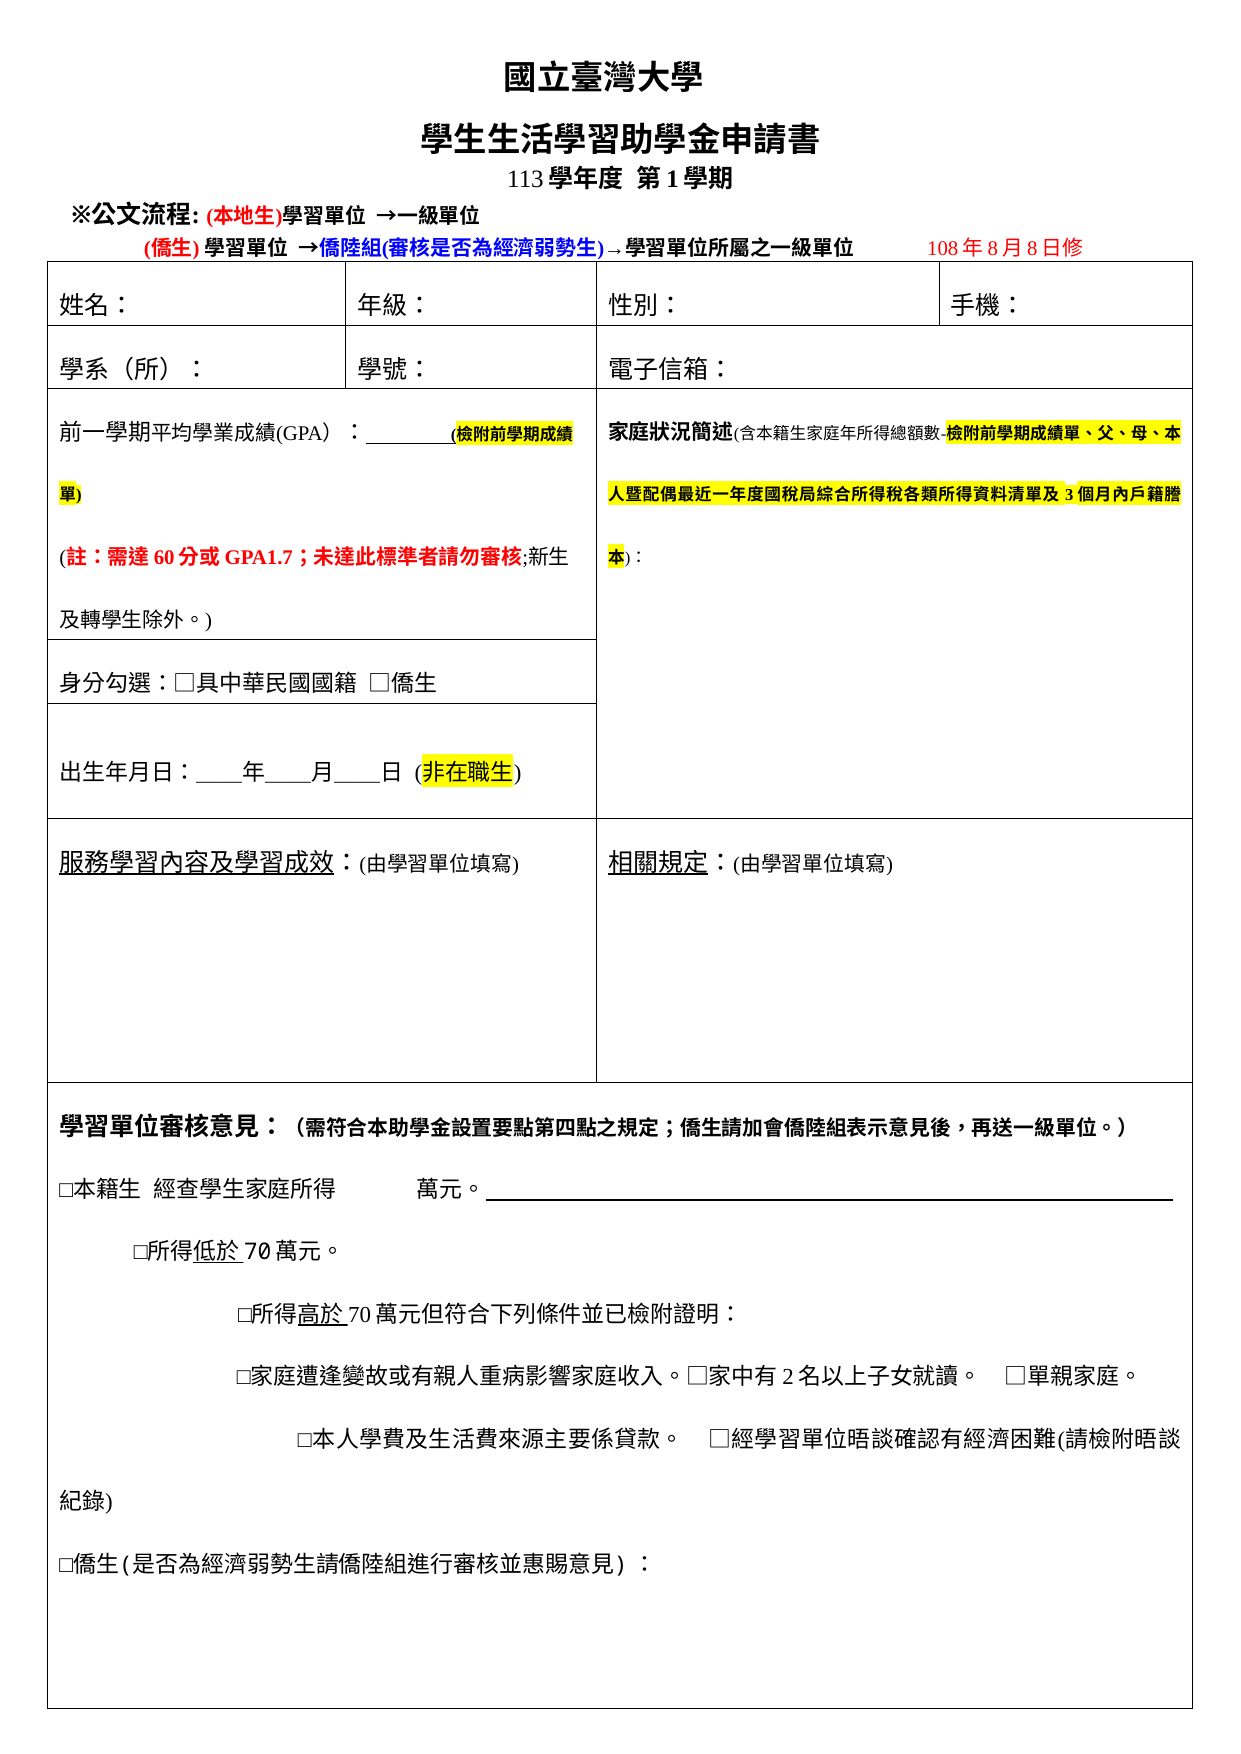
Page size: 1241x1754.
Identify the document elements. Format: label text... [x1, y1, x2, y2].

table_cell 相關規定：(由學習單位填寫) [597, 819, 1192, 1082]
table_cell 身分勾選：□具中華民國國籍 □僑生 [48, 640, 596, 703]
text 學生生活學習助學金申請書 [71, 96, 1169, 158]
table_header 手機： [940, 262, 1192, 324]
table_cell 學號： [346, 326, 596, 388]
table_cell 家庭狀況簡述(含本籍生家庭年所得總額數-檢附前學期成績單、父、母、本人暨配偶最近一年度國稅局綜合所得稅各類所得資料清單及3個月內戶籍謄本)： [597, 389, 1192, 817]
table_header 年級： [346, 262, 596, 324]
table_cell 電子信箱： [597, 326, 1192, 388]
table_header 姓名： [48, 262, 345, 324]
text (僑生) 學習單位 →僑陸組(審核是否為經濟弱勢生)→學習單位所屬之一級單位 108年8月8日修 [71, 231, 1169, 261]
table_cell 前一學期平均學業成績(GPA）： (檢附前學期成績單) (註：需達60分或GPA1.7；未達此標準者請勿審核;新生及轉學生除外。) [48, 389, 596, 639]
table_cell 學習單位審核意見：（需符合本助學金設置要點第四點之規定；僑生請加會僑陸組表示意見後，再送一級單位。） □本籍生 經查學生家庭所得 萬元。 □所得低於70萬元。 □所得高於70萬元但符合下列條件並已檢附證明： □家庭遭逢變故或有親人重病影響家庭收入。□家中有2名以上子女就讀。 □單親家庭。 □本人學費及生活費來源主要係貸款。 □經學習單位晤談確認有經濟困難(請檢附晤談紀錄) □僑生(是否為經濟弱勢生請僑陸組進行審核並惠賜意見) ： [48, 1083, 1192, 1708]
table_header 性別： [597, 262, 939, 324]
text ※公文流程: (本地生)學習單位 →一級單位 [71, 194, 1169, 231]
text 國立臺灣大學 [71, 33, 1169, 96]
text 113學年度 第1學期 [71, 158, 1169, 194]
table_cell 學系（所）： [48, 326, 345, 388]
table_cell 出生年月日：＿＿年＿＿月＿＿日 (非在職生) [48, 704, 596, 817]
table_cell 服務學習內容及學習成效：(由學習單位填寫) [48, 819, 596, 1082]
